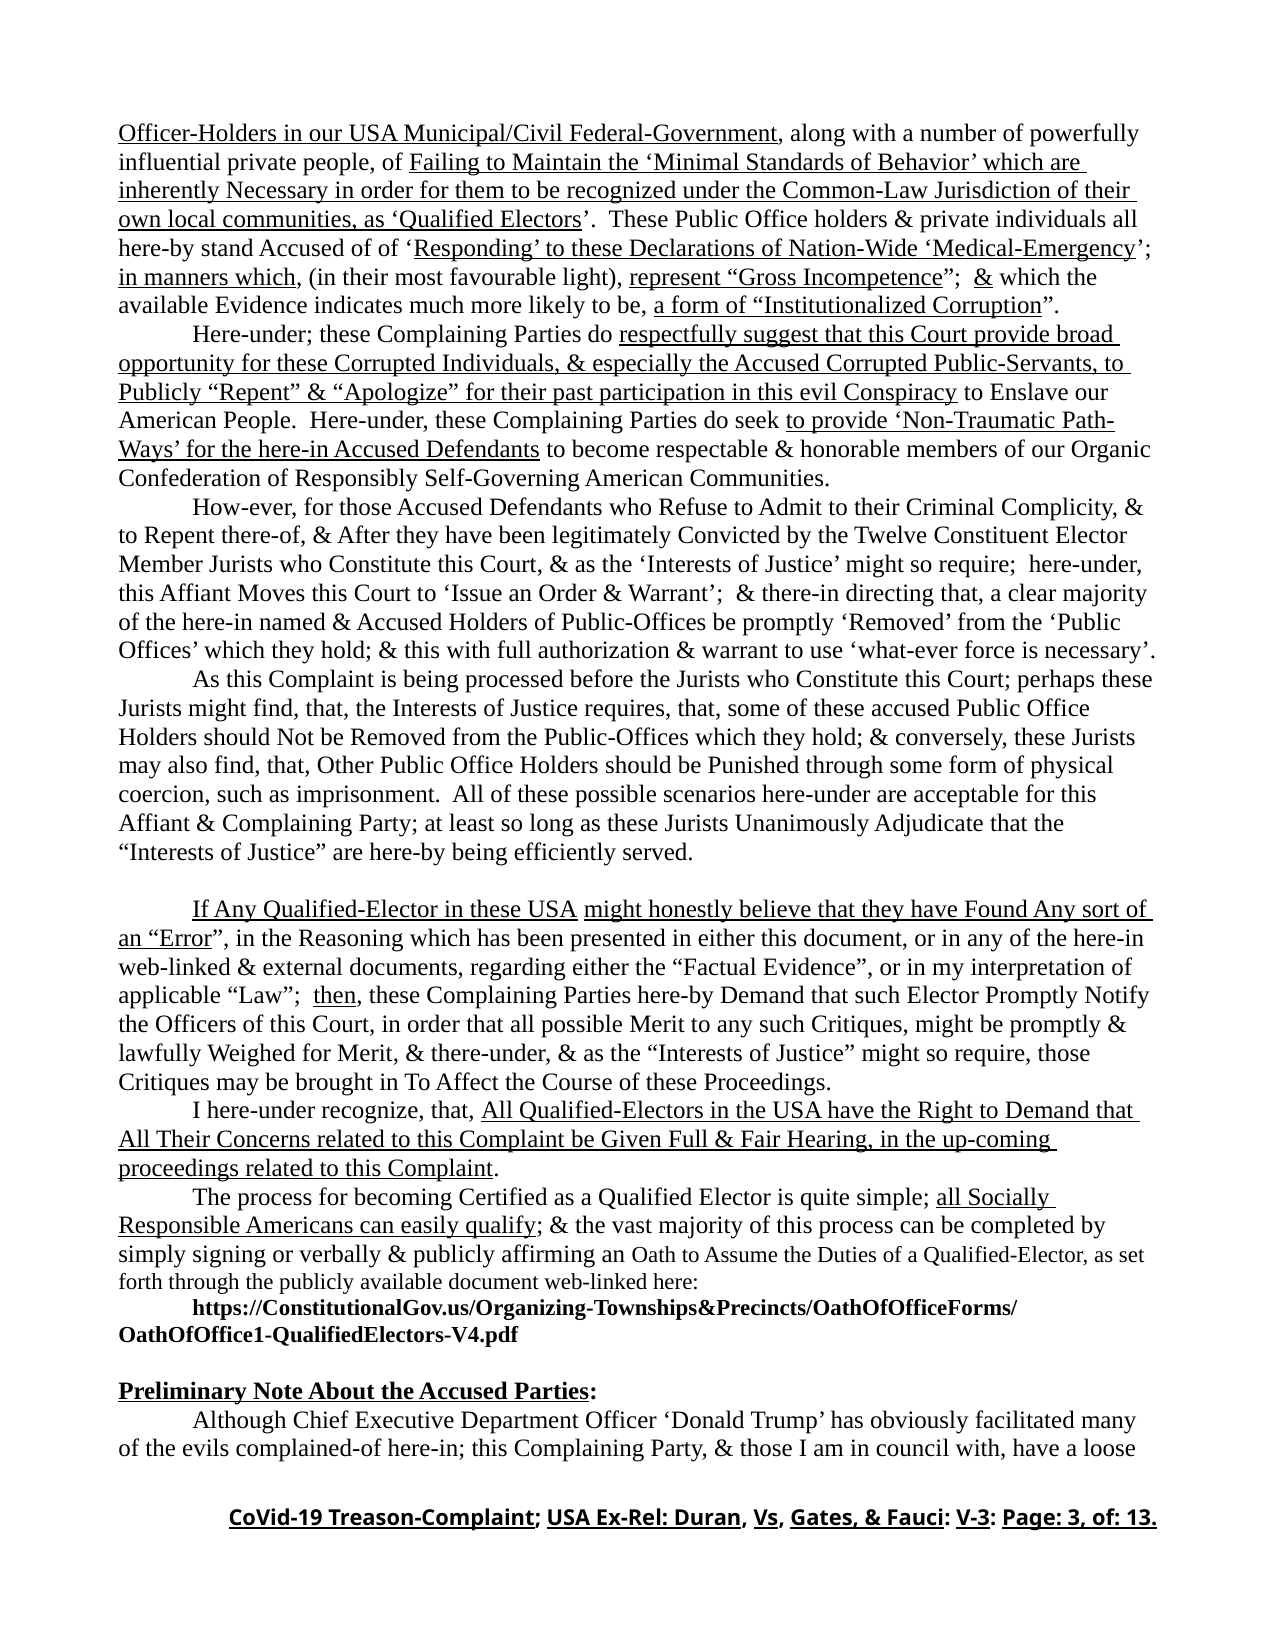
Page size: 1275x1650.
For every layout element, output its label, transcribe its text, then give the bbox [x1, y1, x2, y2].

text I here-under recognize, that, All Qualified-Electors in the USA have the Right to Demand that All Their Concerns related to this Complaint be Given Full & Fair Hearing, in the up-coming proceedings related to this Complaint. The process for becoming Certified as a Qualified Elector is quite simple; all Socially Responsible Americans can easily qualify; & the vast majority of this process can be completed by simply signing or verbally & publicly affirming an Oath to Assume the Duties of a Qualified-Elector, as set forth through the publicly available document web-linked here: https://ConstitutionalGov.us/Organizing-Townships&Precincts/OathOfOfficeForms/OathOfOffice1-QualifiedElectors-V4.pdf [118, 1096, 1157, 1347]
text Officer-Holders in our USA Municipal/Civil Federal-Government, along with a number of powerfully influential private people, of Failing to Maintain the ‘Minimal Standards of Behavior’ which are inherently Necessary in order for them to be recognized under the Common-Law Jurisdiction of their own local communities, as ‘Qualified Electors’. These Public Office holders & private individuals all here-by stand Accused of of ‘Responding’ to these Declarations of Nation-Wide ‘Medical-Emergency’; in manners which, (in their most favourable light), represent “Gross Incompetence”; & which the available Evidence indicates much more likely to be, a form of “Institutionalized Corruption”. [118, 118, 1157, 319]
text Although Chief Executive Department Officer ‘Donald Trump’ has obviously facilitated many of the evils complained-of here-in; this Complaining Party, & those I am in council with, have a loose [118, 1405, 1157, 1462]
text If Any Qualified-Elector in these USA might honestly believe that they have Found Any sort of an “Error”, in the Reasoning which has been presented in either this document, or in any of the here-in web-linked & external documents, regarding either the “Factual Evidence”, or in my interpretation of applicable “Law”; then, these Complaining Parties here-by Demand that such Elector Promptly Notify the Officers of this Court, in order that all possible Merit to any such Critiques, might be promptly & lawfully Weighed for Merit, & there-under, & as the “Interests of Justice” might so require, those Critiques may be brought in To Affect the Course of these Proceedings. [118, 894, 1157, 1096]
text How-ever, for those Accused Defendants who Refuse to Admit to their Criminal Complicity, & to Repent there-of, & After they have been legitimately Convicted by the Twelve Constituent Elector Member Jurists who Constitute this Court, & as the ‘Interests of Justice’ might so require; here-under, this Affiant Moves this Court to ‘Issue an Order & Warrant’; & there-in directing that, a clear majority of the here-in named & Accused Holders of Public-Offices be promptly ‘Removed’ from the ‘Public Offices’ which they hold; & this with full authorization & warrant to use ‘what-ever force is necessary’. [118, 492, 1157, 664]
text Preliminary Note About the Accused Parties: [118, 1376, 1157, 1405]
text As this Complaint is being processed before the Jurists who Constitute this Court; perhaps these Jurists might find, that, the Interests of Justice requires, that, some of these accused Public Office Holders should Not be Removed from the Public-Offices which they hold; & conversely, these Jurists may also find, that, Other Public Office Holders should be Punished through some form of physical coercion, such as imprisonment. All of these possible scenarios here-under are acceptable for this Affiant & Complaining Party; at least so long as these Jurists Unanimously Adjudicate that the “Interests of Justice” are here-by being efficiently served. [118, 664, 1157, 866]
text Here-under; these Complaining Parties do respectfully suggest that this Court provide broad opportunity for these Corrupted Individuals, & especially the Accused Corrupted Public-Servants, to Publicly “Repent” & “Apologize” for their past participation in this evil Conspiracy to Enslave our American People. Here-under, these Complaining Parties do seek to provide ‘Non-Traumatic Path-Ways’ for the here-in Accused Defendants to become respectable & honorable members of our Organic Confederation of Responsibly Self-Governing American Communities. [118, 319, 1157, 492]
